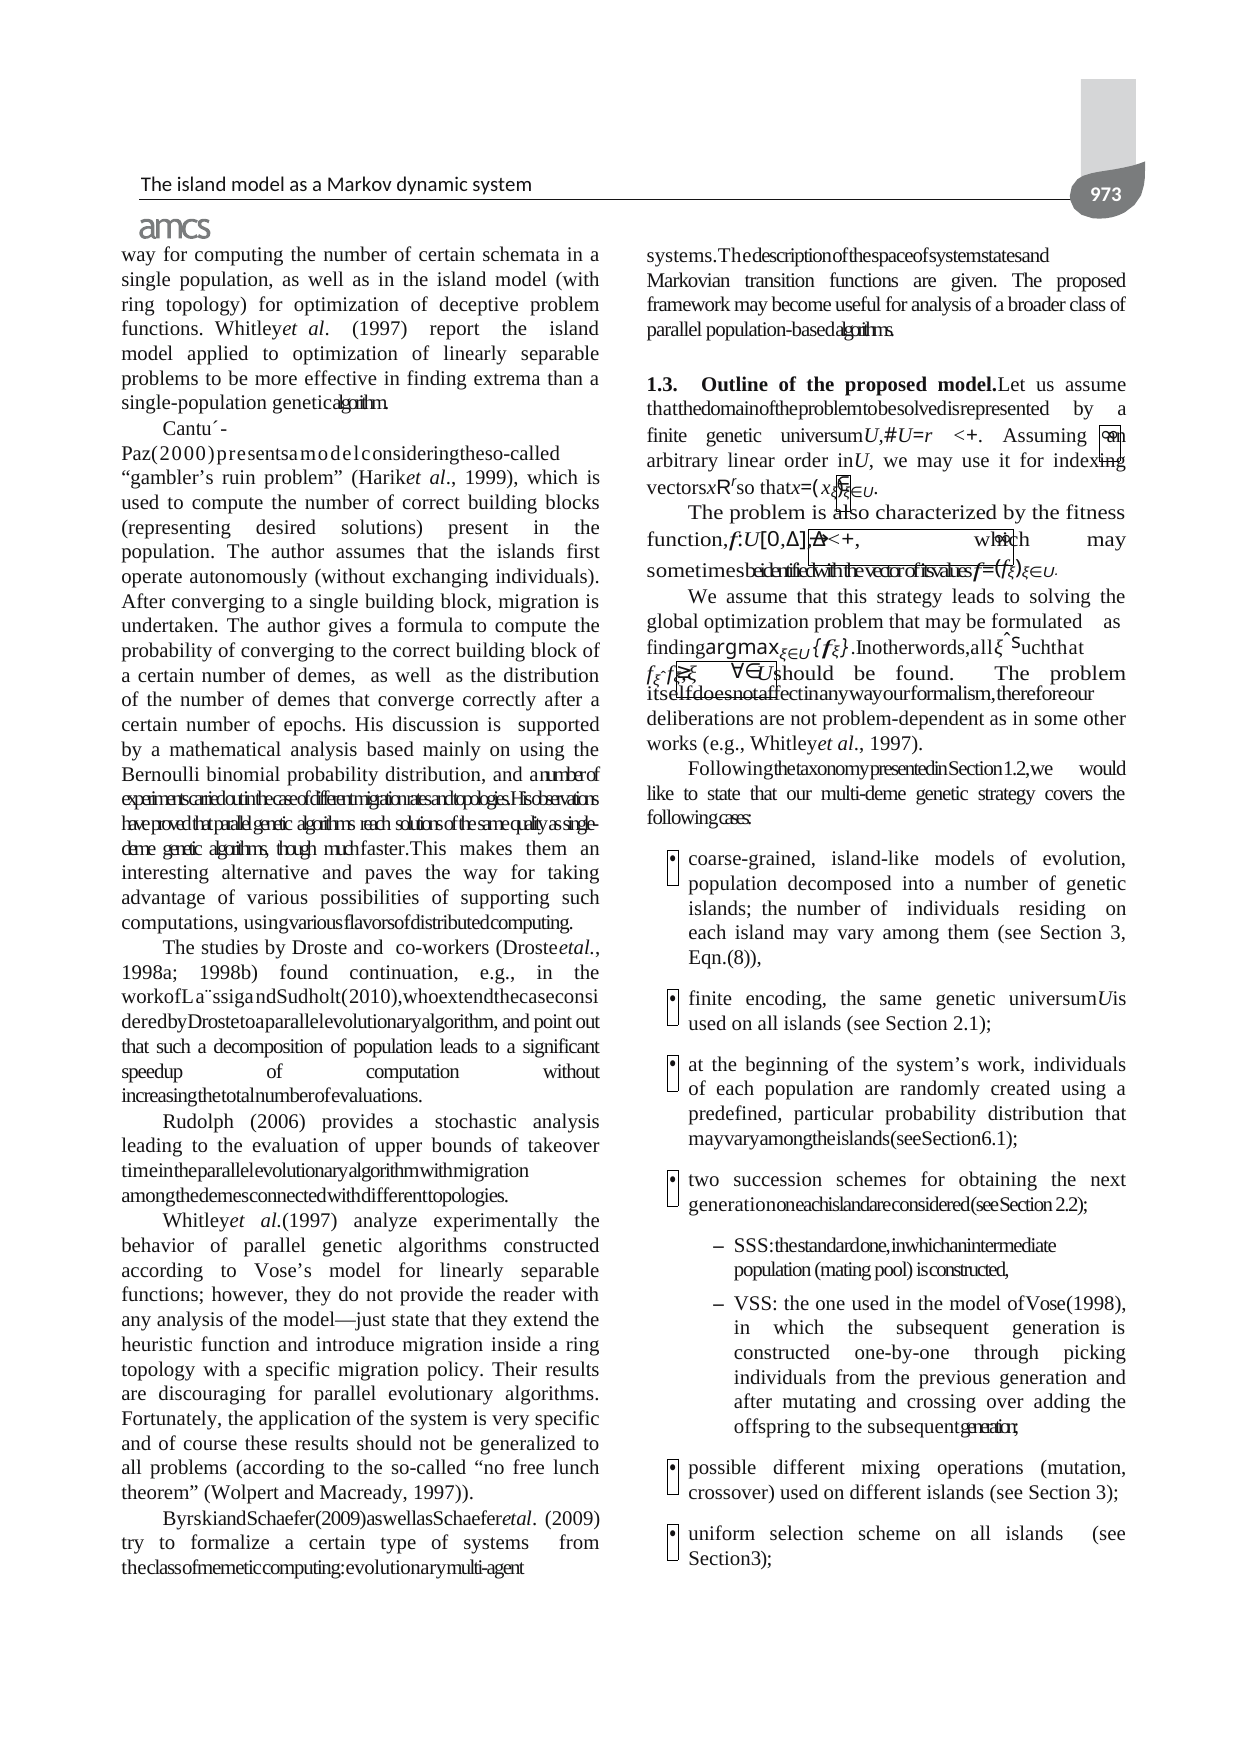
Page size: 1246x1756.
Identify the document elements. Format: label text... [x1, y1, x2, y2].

text • [668, 1171, 678, 1191]
text finite encoding, the same genetic universumUis used on all islands (see Section 2.1); [688, 986, 1126, 1034]
text Rudolph (2006) provides a stochastic analysis leading to the evaluation of upper bounds of takeover timeintheparallelevolutionaryalgorithmwithmigration amongthedemesconnectedwithdifferenttopologies. [121, 1109, 600, 1207]
text • [668, 1056, 678, 1076]
text at the beginning of the system’s work, individuals of each population are randomly created using a predefined, particular probability distribution that mayvaryamongtheislands(seeSection6.1); [688, 1051, 1127, 1149]
text • [668, 1525, 678, 1546]
text • [668, 1460, 678, 1479]
text We assume that this strategy leads to solving the global optimization problem that may be formulated as [646, 584, 1126, 633]
list SSS:thestandardone,inwhichanintermediate population (mating pool) isconstructed, [713, 1233, 1126, 1281]
text Whitleyet al.(1997) analyze experimentally the behavior of parallel genetic algorithms constructed according to Vose’s model for linearly separable functions; however, they do not provide the reader with any analysis of the model—just state that they extend the heuristic function and introduce migration inside a ring topology with a specific migration policy. Their results are discouraging for parallel evolutionary algorithms. Fortunately, the application of the system is very specific and of course these results should not be generalized to all problems (according to the so-called “no free lunch theorem” (Wolpert and Macready, 1997)). [121, 1208, 600, 1504]
list Outline of the proposed model.Let us assume thatthedomainoftheproblemtobesolvedisrepresented by a finite genetic universumU,#U=r <+. Assuming an arbitrary linear order inU, we may use it for indexing vectorsxRrso thatx=(xξ)ξ∈U. [646, 372, 1126, 501]
text • [668, 990, 678, 1010]
text deliberations are not problem-dependent as in some other works (e.g., Whitleyet al., 1997). [646, 706, 1126, 755]
text two succession schemes for obtaining the next generationoneachislandareconsidered(seeSection 2.2); [688, 1167, 1126, 1216]
text findingargmaxξ∈U{fξ}.Inotherwords,allξˆsuchthat [646, 633, 1219, 660]
text The problem is also characterized by the fitness function,f:U[0,Δ],Δ<+, which may sometimesbeidentifiedwiththevectorofitsvaluesf=(fξ)ξ∈U. [646, 501, 1126, 584]
text ByrskiandSchaefer(2009)aswellasSchaeferetal. (2009) try to formalize a certain type of systems from theclassofmemeticcomputing:evolutionarymulti-agent [121, 1505, 600, 1579]
list VSS: the one used in the model ofVose(1998), in which the subsequent generation is constructed one-by-one through picking individuals from the previous generation and after mutating and crossing over adding the offspring to the subsequentgeneration; [713, 1291, 1126, 1438]
text Cantu´-Paz(2000)presentsamodelconsideringtheso-called “gambler’s ruin problem” (Hariket al., 1999), which is used to compute the number of correct building blocks (representing desired solutions) present in the population. The author assumes that the islands first operate autonomously (without exchanging individuals). After converging to a single building block, migration is undertaken. The author gives a formula to compute the probability of converging to the correct building block of a certain number of demes, as well as the distribution of the number of demes that converge correctly after a certain number of epochs. His discussion is supported by a mathematical analysis based mainly on using the Bernoulli binomial probability distribution, and anumber of experiments carried out in the case of different migration rates and topologies. His observations have proved that parallel genetic algorithms reach solutions of the same quality as single-deme genetic algorithms, though muchfaster.This makes them an interesting alternative and paves the way for taking advantage of various possibilities of supporting such computations, usingvariousflavorsofdistributedcomputing. [121, 416, 600, 934]
text way for computing the number of certain schemata in a single population, as well as in the island model (with ring topology) for optimization of deceptive problem functions. Whitleyet al. (1997) report the island model applied to optimization of linearly separable problems to be more effective in finding extrema than a single-population geneticalgorithm. [121, 242, 600, 414]
text coarse-grained, island-like models of evolution, population decomposed into a number of genetic islands; the number of individuals residing on each island may vary among them (see Section 3, Eqn.(8)), [688, 846, 1127, 969]
text uniform selection scheme on all islands (see Section3); [688, 1521, 1126, 1570]
text The studies by Droste and co-workers (Drosteetal., 1998a; 1998b) found continuation, e.g., in the workofLa¨ssigandSudholt(2010),whoextendthecaseconsideredbyDrostetoaparallelevolutionaryalgorithm, and point out that such a decomposition of population leads to a significant speedup of computation without increasingthetotalnumberofevaluations. [121, 935, 600, 1107]
text possible different mixing operations (mutation, crossover) used on different islands (see Section 3); [688, 1455, 1127, 1504]
text • [668, 851, 678, 871]
text FollowingthetaxonomypresentedinSection1.2,we would like to state that our multi-deme genetic strategy covers the followingcases: [646, 756, 1126, 829]
text systems.Thedescriptionofthespaceofsystemstatesand Markovian transition functions are given. The proposed framework may become useful for analysis of a broader class of parallel population-basedalgorithms. [646, 243, 1127, 341]
text fξˆfξ,ξ Ushould be found. The problem itselfdoesnotaffectinanywayourformalism,thereforeour [646, 661, 1126, 704]
